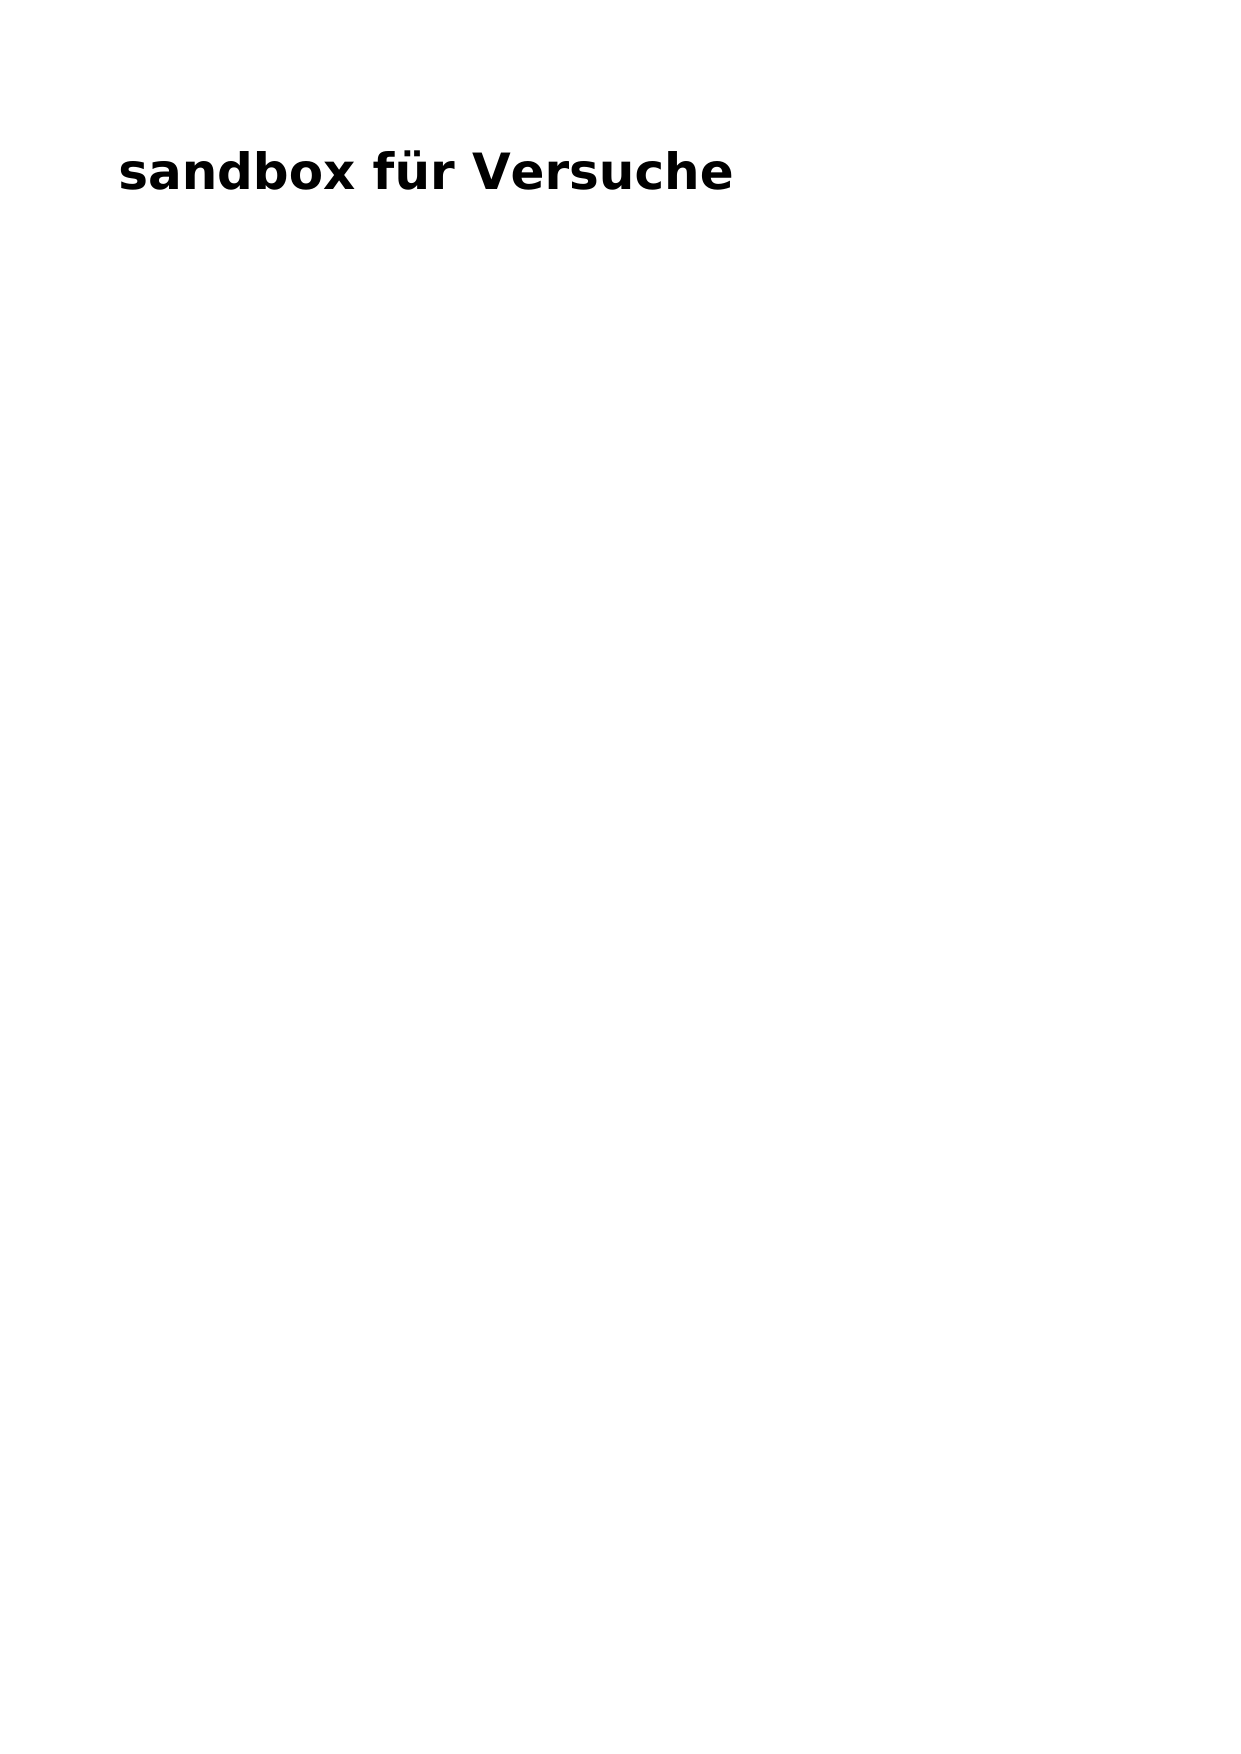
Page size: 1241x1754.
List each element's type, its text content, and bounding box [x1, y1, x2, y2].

subtitle sandbox für Versuche [118, 143, 1122, 201]
